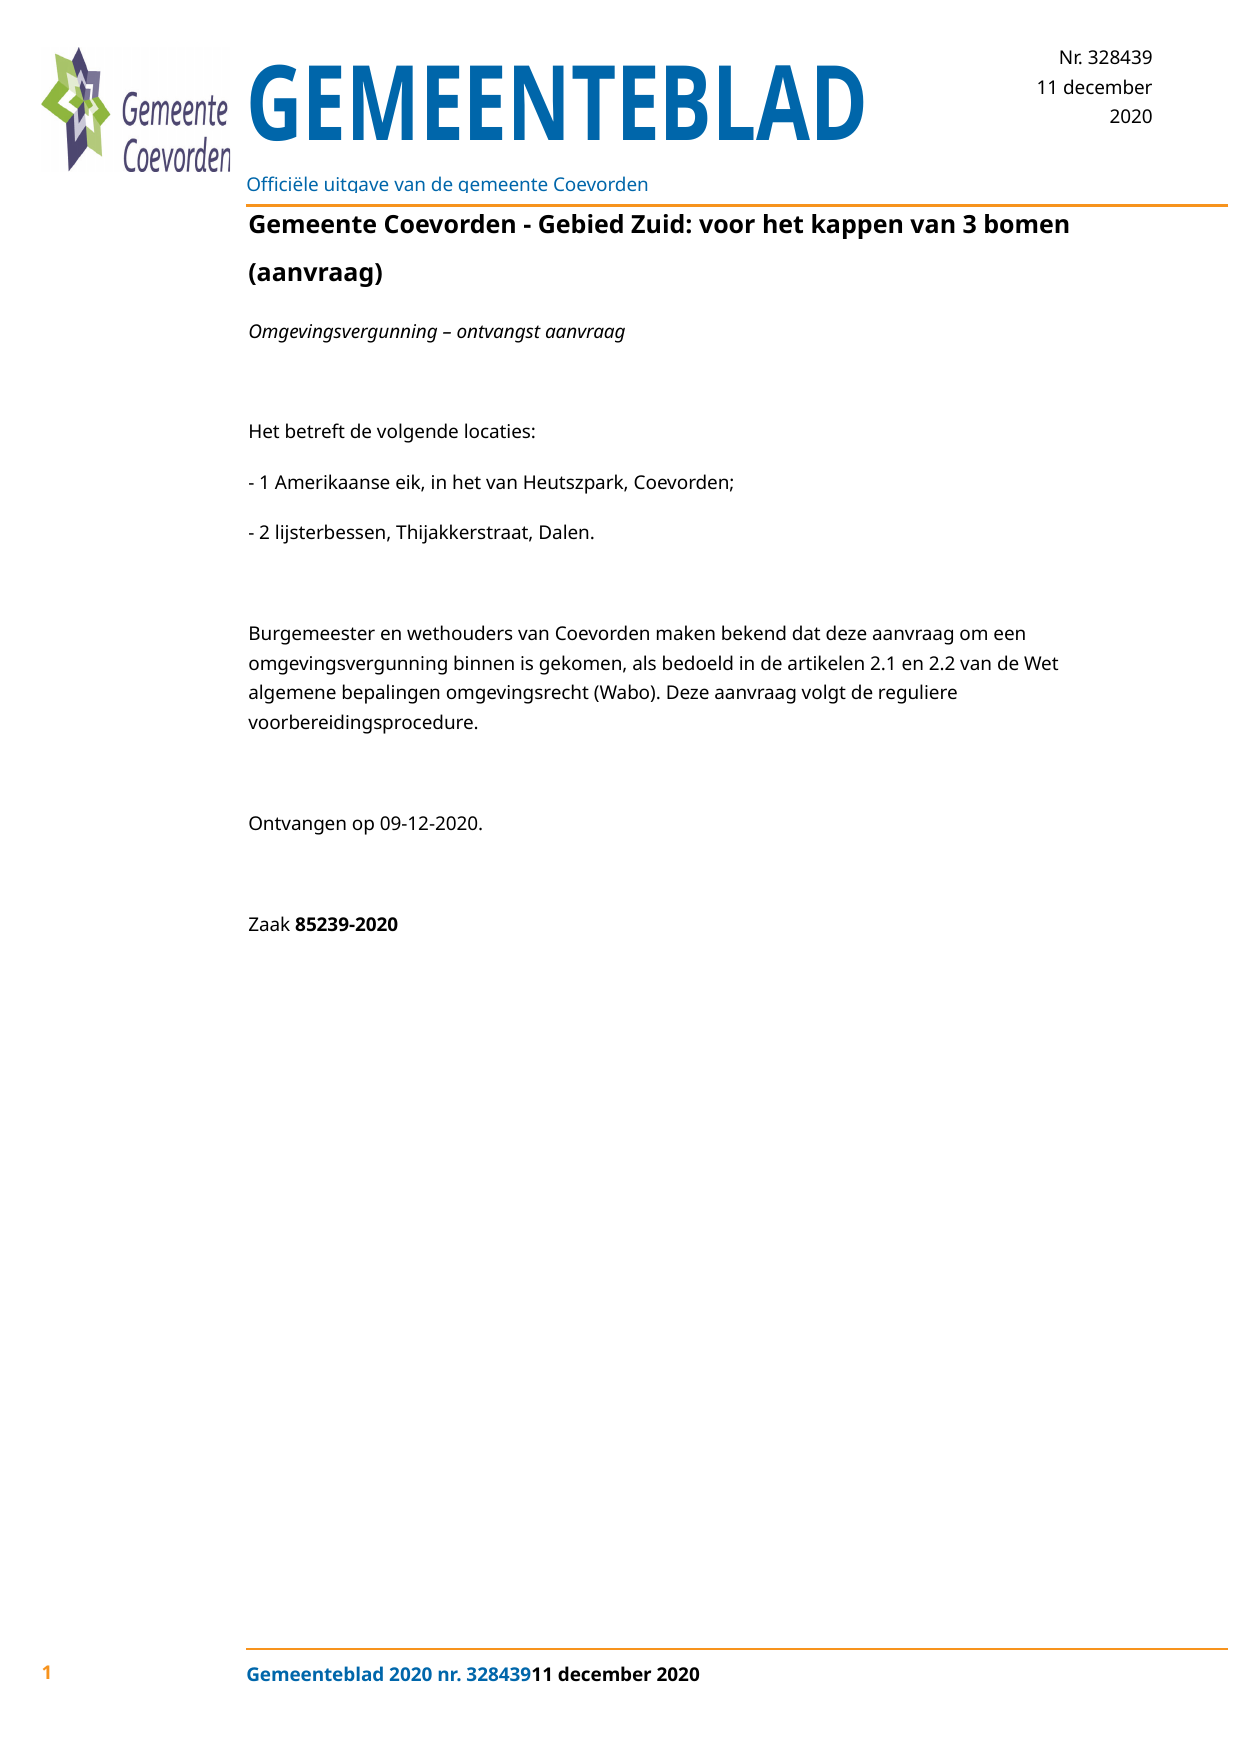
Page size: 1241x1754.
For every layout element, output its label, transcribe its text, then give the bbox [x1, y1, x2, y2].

text Zaak 85239-2020 [248, 911, 1152, 937]
text Burgemeester en wethouders van Coevorden maken bekend dat deze aanvraag om een omgevingsvergunning binnen is gekomen, als bedoeld in de artikelen 2.1 en 2.2 van de Wet algemene bepalingen omgevingsrecht (Wabo). Deze aanvraag volgt de reguliere voorbereidingsprocedure. [248, 620, 1152, 735]
text Ontvangen op 09-12-2020. [248, 810, 1152, 836]
text - 1 Amerikaanse eik, in het van Heutszpark, Coevorden; [248, 469, 1152, 495]
text - 2 lijsterbessen, Thijakkerstraat, Dalen. [248, 519, 1152, 545]
text Gemeente Coevorden - Gebied Zuid: voor het kappen van 3 bomen (aanvraag) [248, 207, 1152, 288]
picture [41, 47, 231, 172]
text Het betreft de volgende locaties: [248, 419, 1152, 444]
text Omgevingsvergunning – ontvangst aanvraag [248, 318, 1152, 344]
